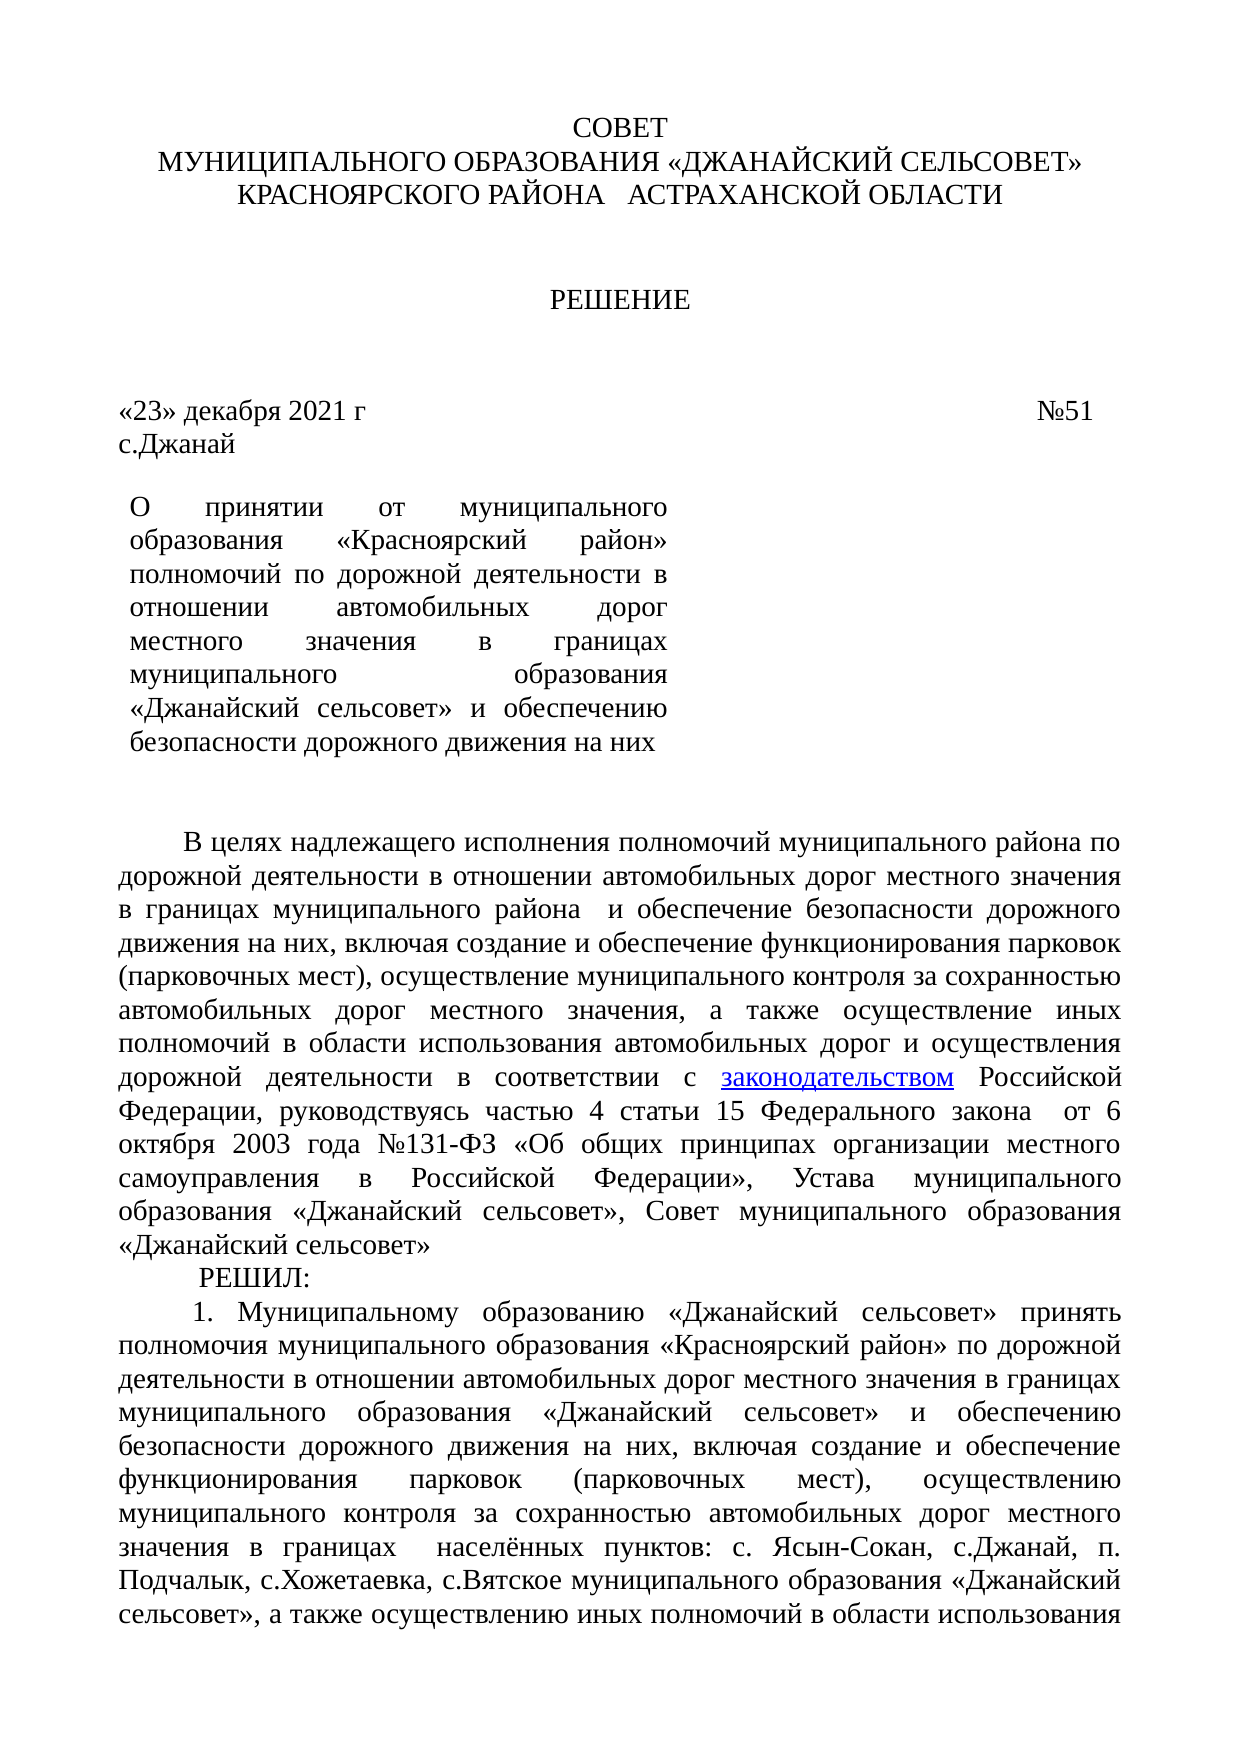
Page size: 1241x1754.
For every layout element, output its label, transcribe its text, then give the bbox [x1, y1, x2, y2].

table_header О принятии от муниципального образования «Красноярский район» полномочий по дорожной деятельности в отношении автомобильных дорог местного значения в границах муниципального образования «Джанайский сельсовет» и обеспечению безопасности дорожного движения на них [118, 489, 679, 757]
text РЕШИЛ: [118, 1260, 1122, 1294]
text СОВЕТ [118, 110, 1122, 144]
text МУНИЦИПАЛЬНОГО ОБРАЗОВАНИЯ «ДЖАНАЙСКИЙ СЕЛЬСОВЕТ» [118, 144, 1122, 177]
text «23» декабря 2021 г №51 [118, 393, 1122, 427]
text КРАСНОЯРСКОГО РАЙОНА АСТРАХАНСКОЙ ОБЛАСТИ [118, 177, 1122, 211]
text В целях надлежащего исполнения полномочий муниципального района по дорожной деятельности в отношении автомобильных дорог местного значения в границах муниципального района и обеспечение безопасности дорожного движения на них, включая создание и обеспечение функционирования парковок (парковочных мест), осуществление муниципального контроля за сохранностью автомобильных дорог местного значения, а также осуществление иных полномочий в области использования автомобильных дорог и осуществления дорожной деятельности в соответствии с законодательством Российской Федерации, руководствуясь частью 4 статьи 15 Федерального закона от 6 октября 2003 года №131-ФЗ «Об общих принципах организации местного самоуправления в Российской Федерации», Устава муниципального образования «Джанайский сельсовет», Совет муниципального образования «Джанайский сельсовет» [118, 824, 1122, 1260]
text 1. Муниципальному образованию «Джанайский сельсовет» принять полномочия муниципального образования «Красноярский район» по дорожной деятельности в отношении автомобильных дорог местного значения в границах муниципального образования «Джанайский сельсовет» и обеспечению безопасности дорожного движения на них, включая создание и обеспечение функционирования парковок (парковочных мест), осуществлению муниципального контроля за сохранностью автомобильных дорог местного значения в границах населённых пунктов: с. Ясын-Сокан, с.Джанай, п. Подчалык, с.Хожетаевка, с.Вятское муниципального образования «Джанайский сельсовет», а также осуществлению иных полномочий в области использования [118, 1294, 1122, 1629]
text РЕШЕНИЕ [118, 282, 1122, 316]
text с.Джанай [118, 427, 1122, 460]
